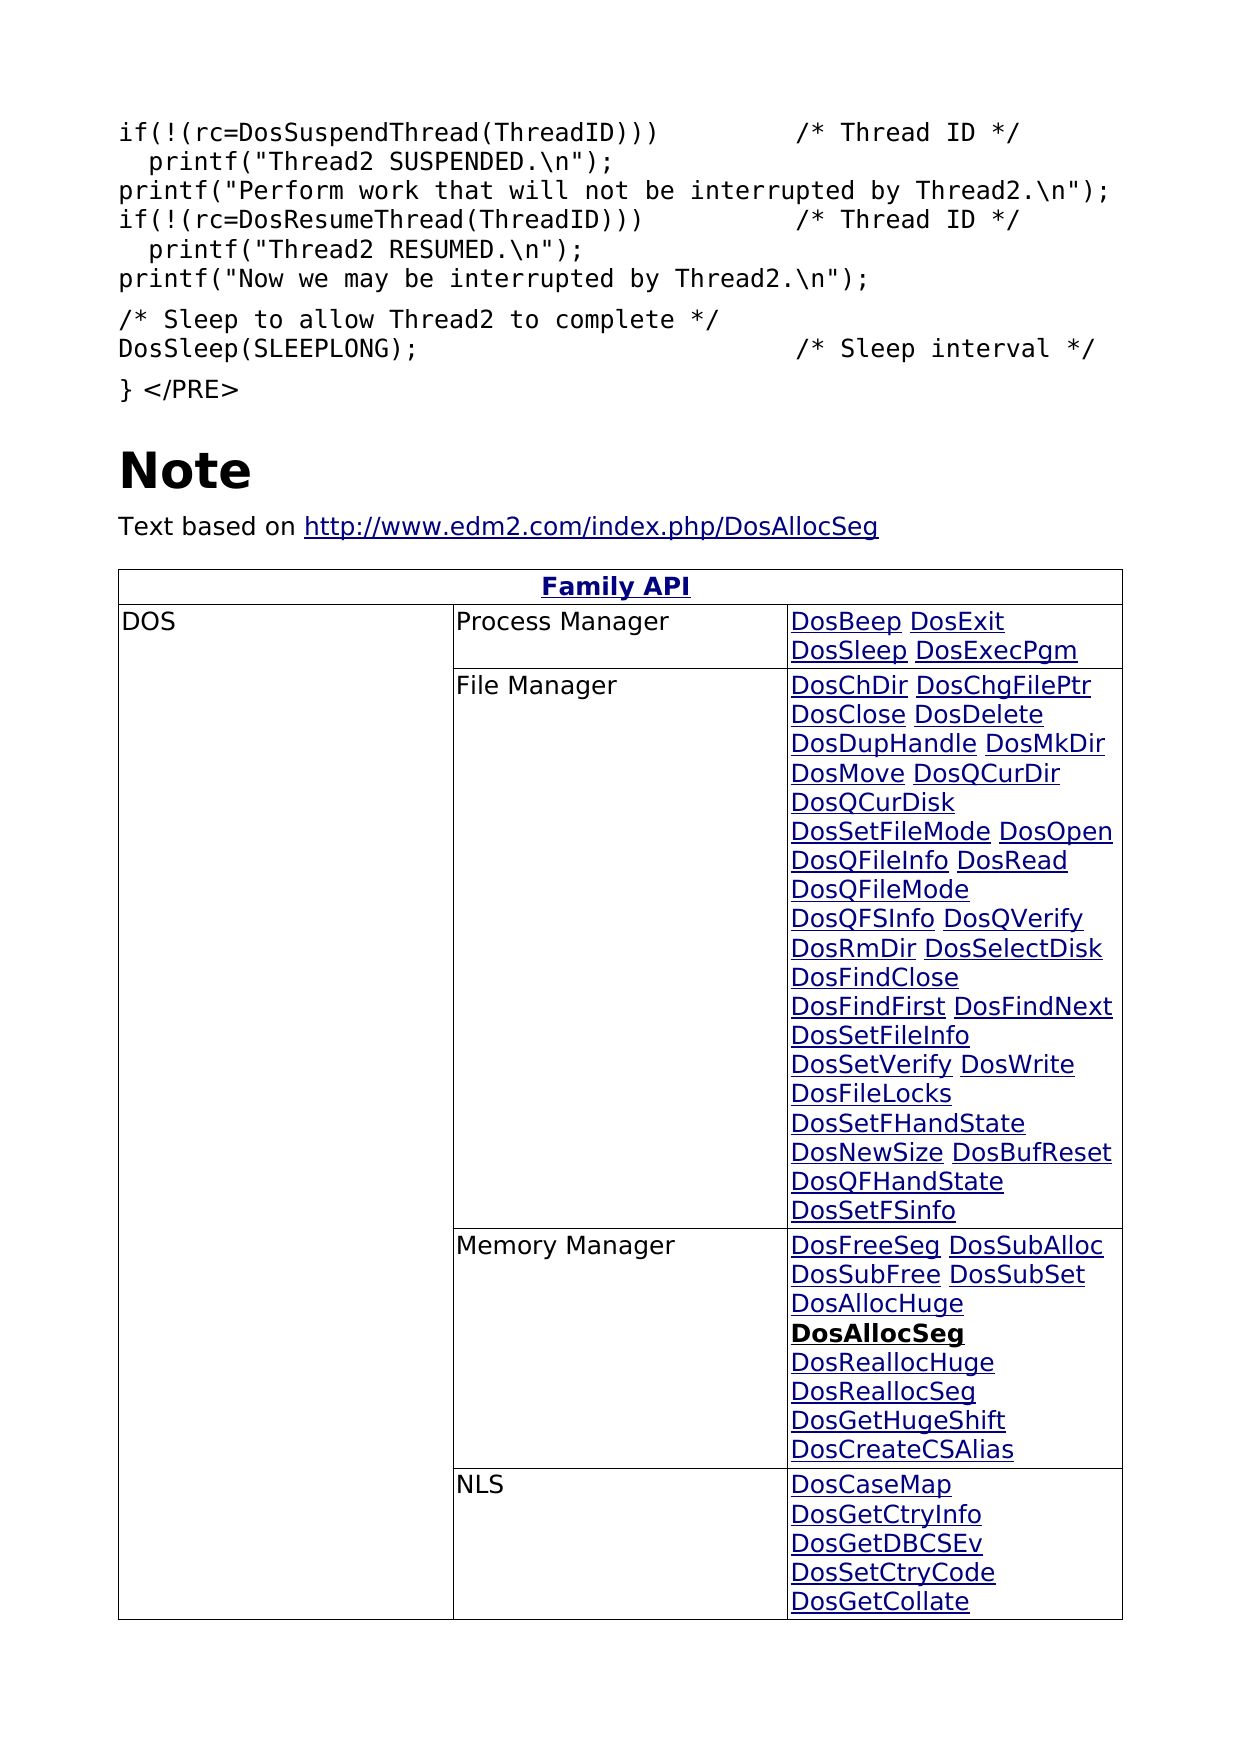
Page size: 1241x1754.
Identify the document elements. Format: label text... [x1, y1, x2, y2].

subtitle Note [118, 442, 1122, 500]
text if(!(rc=DosSuspendThread(ThreadID))) /* Thread ID */ printf("Thread2 SUSPENDED.\n"); printf("Perform work that will not be interrupted by Thread2.\n"); if(!(rc=DosResumeThread(ThreadID))) /* Thread ID */ printf("Thread2 RESUMED.\n"); printf("Now we may be interrupted by Thread2.\n"); [118, 118, 1122, 293]
table_cell DosChDir DosChgFilePtr DosClose DosDelete DosDupHandle DosMkDir DosMove DosQCurDir DosQCurDisk DosSetFileMode DosOpen DosQFileInfo DosRead DosQFileMode DosQFSInfo DosQVerify DosRmDir DosSelectDisk DosFindClose DosFindFirst DosFindNext DosSetFileInfo DosSetVerify DosWrite DosFileLocks DosSetFHandState DosNewSize DosBufReset DosQFHandState DosSetFSinfo [788, 669, 1122, 1228]
table_cell Memory Manager [454, 1229, 787, 1468]
text Text based on http://www.edm2.com/index.php/DosAllocSeg [118, 512, 1122, 542]
text /* Sleep to allow Thread2 to complete */ DosSleep(SLEEPLONG); /* Sleep interval */ [118, 305, 1122, 363]
table_cell Process Manager [454, 605, 787, 668]
table_cell DOS [119, 605, 453, 1619]
text } </PRE> [118, 375, 1122, 404]
table_header Family API [119, 570, 1122, 604]
table_cell DosCaseMap DosGetCtryInfo DosGetDBCSEv DosSetCtryCode DosGetCollate [788, 1469, 1122, 1619]
table_cell DosFreeSeg DosSubAlloc DosSubFree DosSubSet DosAllocHuge DosAllocSeg DosReallocHuge DosReallocSeg DosGetHugeShift DosCreateCSAlias [788, 1229, 1122, 1468]
table_cell File Manager [454, 669, 787, 1228]
table_cell DosBeep DosExit DosSleep DosExecPgm [788, 605, 1122, 668]
table_cell NLS [454, 1469, 787, 1619]
